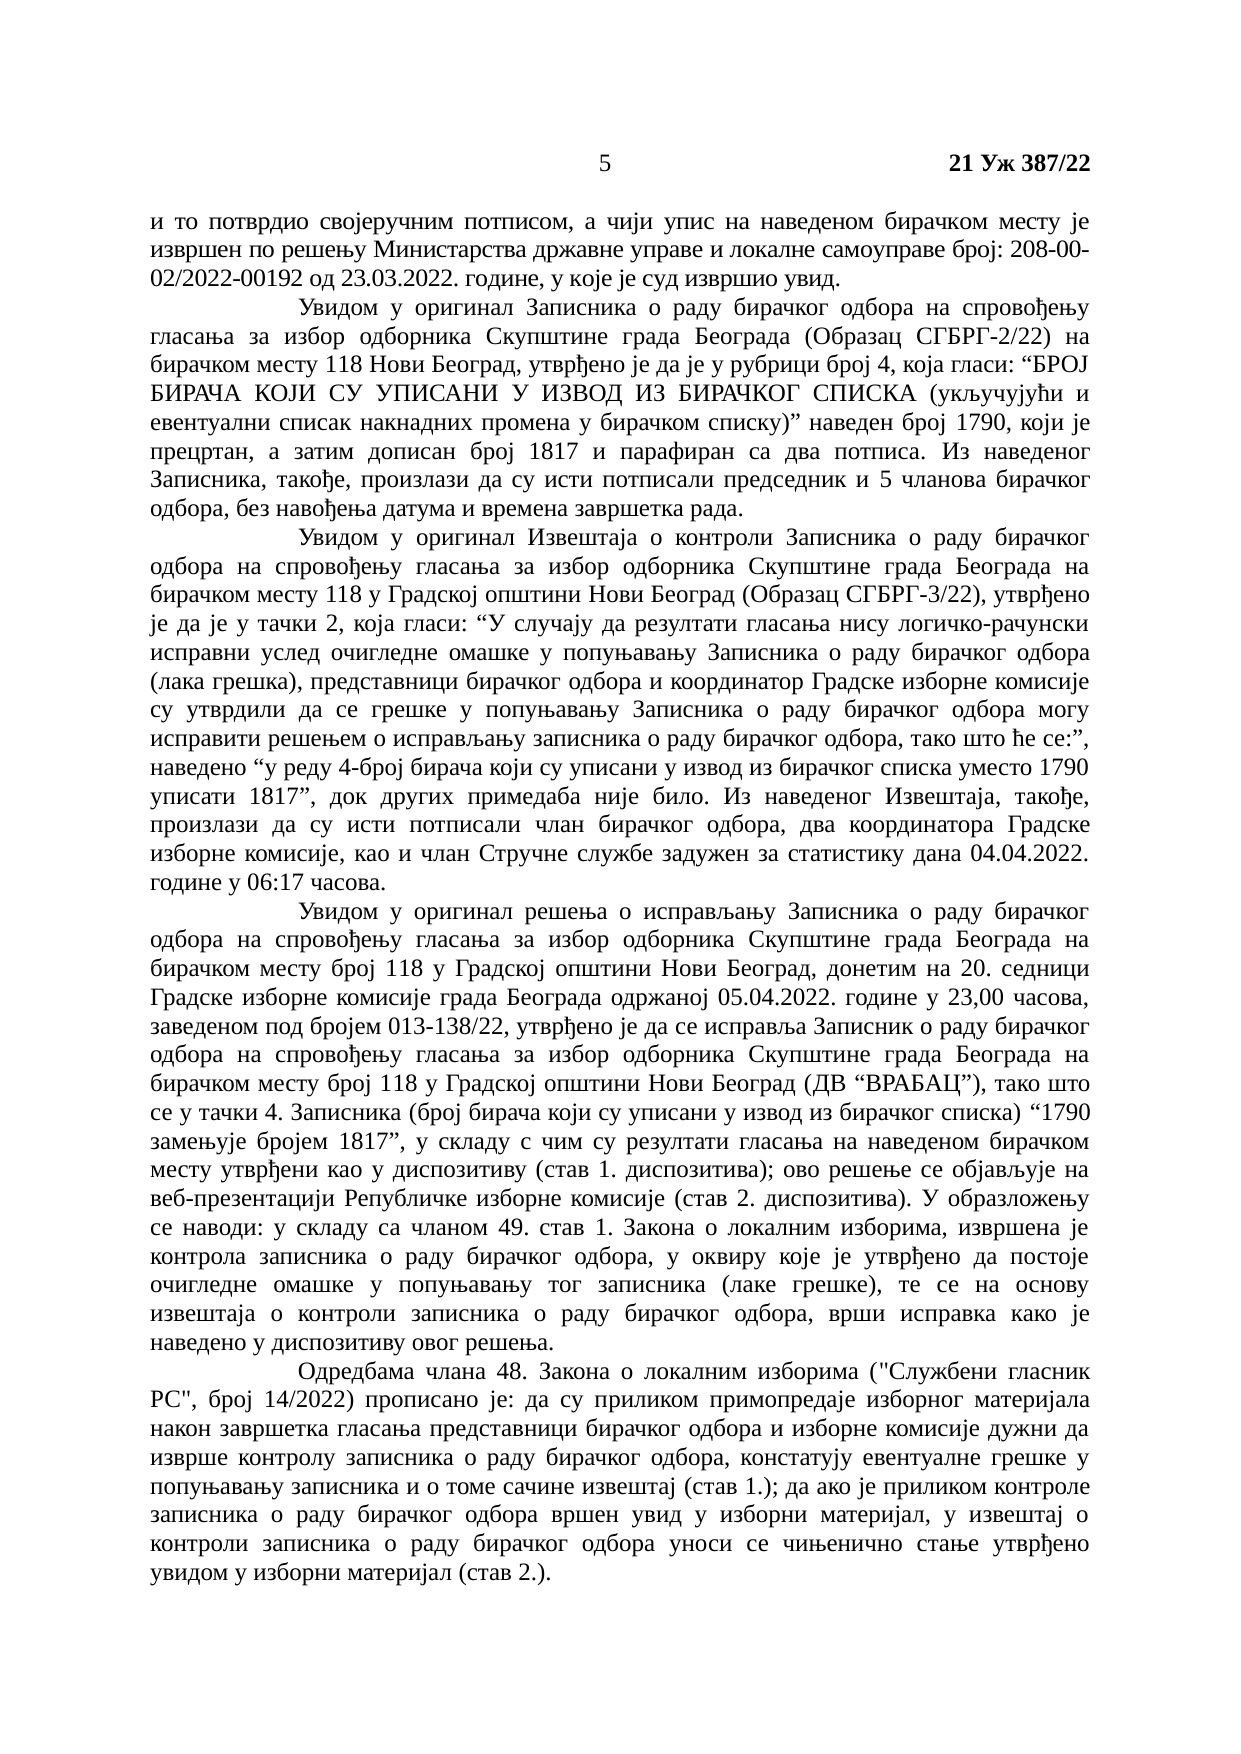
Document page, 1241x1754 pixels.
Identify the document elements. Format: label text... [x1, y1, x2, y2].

text Увидом у оригинал Извештаја о контроли Записника о раду бирачког одбора на спровођењу гласања за избор одборника Скупштине града Београда на бирачком месту 118 у Градској општини Нови Београд (Образац СГБРГ-3/22), утврђено је да је у тачки 2, која гласи: “У случају да резултати гласања нису логичко-рачунски исправни услед очигледне омашке у попуњавању Записника о раду бирачког одбора (лака грешка), представници бирачког одбора и координатор Градске изборне комисије су утврдили да се грешке у попуњавању Записника о раду бирачког одбора могу исправити решењем о исправљању записника о раду бирачког одбора, тако што ће се:”, наведено “у реду 4-број бирача који су уписани у извод из бирачког списка уместо 1790 уписати 1817”, док других примедаба није било. Из наведеног Извештаја, такође, произлази да су исти потписали члан бирачког одбора, два координатора Градске изборне комисије, као и члан Стручне службе задужен за статистику дана 04.04.2022. године у 06:17 часова. [150, 522, 1091, 896]
text Увидом у оригинал решења о исправљању Записника о раду бирачког одбора на спровођењу гласања за избор одборника Скупштине града Београда на бирачком месту број 118 у Градској општини Нови Београд, донетим на 20. седници Градске изборне комисије града Београда одржаној 05.04.2022. године у 23,00 часова, заведеном под бројем 013-138/22, утврђено је да се исправља Записник о раду бирачког одбора на спровођењу гласања за избор одборника Скупштине града Београда на бирачком месту број 118 у Градској општини Нови Београд (ДВ “ВРАБАЦ”), тако што се у тачки 4. Записника (број бирача који су уписани у извод из бирачког списка) “1790 замењује бројем 1817”, у складу с чим су резултати гласања на наведеном бирачком месту утврђени као у диспозитиву (став 1. диспозитива); ово решење се објављује на веб-презентацији Републичке изборне комисије (став 2. диспозитива). У образложењу се наводи: у складу са чланом 49. став 1. Закона о локалним изборима, извршена је контрола записника о раду бирачког одбора, у оквиру које је утврђено да постоје очигледне омашке у попуњавању тог записника (лаке грешке), те се на основу извештаја о контроли записника о раду бирачког одбора, врши исправка како је наведено у диспозитиву овог решења. [150, 896, 1091, 1356]
text Одредбама члана 48. Закона о локалним изборима ("Службени гласник РС", број 14/2022) прописано је: да су приликом примопредаје изборног материјала након завршетка гласања представници бирачког одбора и изборне комисије дужни да изврше контролу записника о раду бирачког одбора, констатују евентуалне грешке у попуњавању записника и о томе сачине извештај (став 1.); да ако је приликом контроле записника о раду бирачког одбора вршен увид у изборни материјал, у извештај о контроли записника о раду бирачког одбора уноси се чињенично стање утврђено увидом у изборни материјал (став 2.). [150, 1356, 1091, 1586]
text и то потврдио својеручним потписом, а чији упис на наведеном бирачком месту је извршен по решењу Министарства државне управе и локалне самоуправе број: 208-00-02/2022-00192 од 23.03.2022. године, у које је суд извршио увид. [150, 206, 1091, 292]
text Увидом у оригинал Записника о раду бирачког одбора на спровођењу гласања за избор одборника Скупштине града Београда (Образац СГБРГ-2/22) на бирачком месту 118 Нови Београд, утврђено је да је у рубрици број 4, која гласи: “БРОЈ БИРАЧА КОЈИ СУ УПИСАНИ У ИЗВОД ИЗ БИРАЧКОГ СПИСКА (укључујући и евентуални списак накнадних промена у бирачком списку)” наведен број 1790, који је прецртан, а затим дописан број 1817 и парафиран са два потписа. Из наведеног Записника, такође, произлази да су исти потписали председник и 5 чланова бирачког одбора, без навођења датума и времена завршетка рада. [150, 292, 1091, 522]
